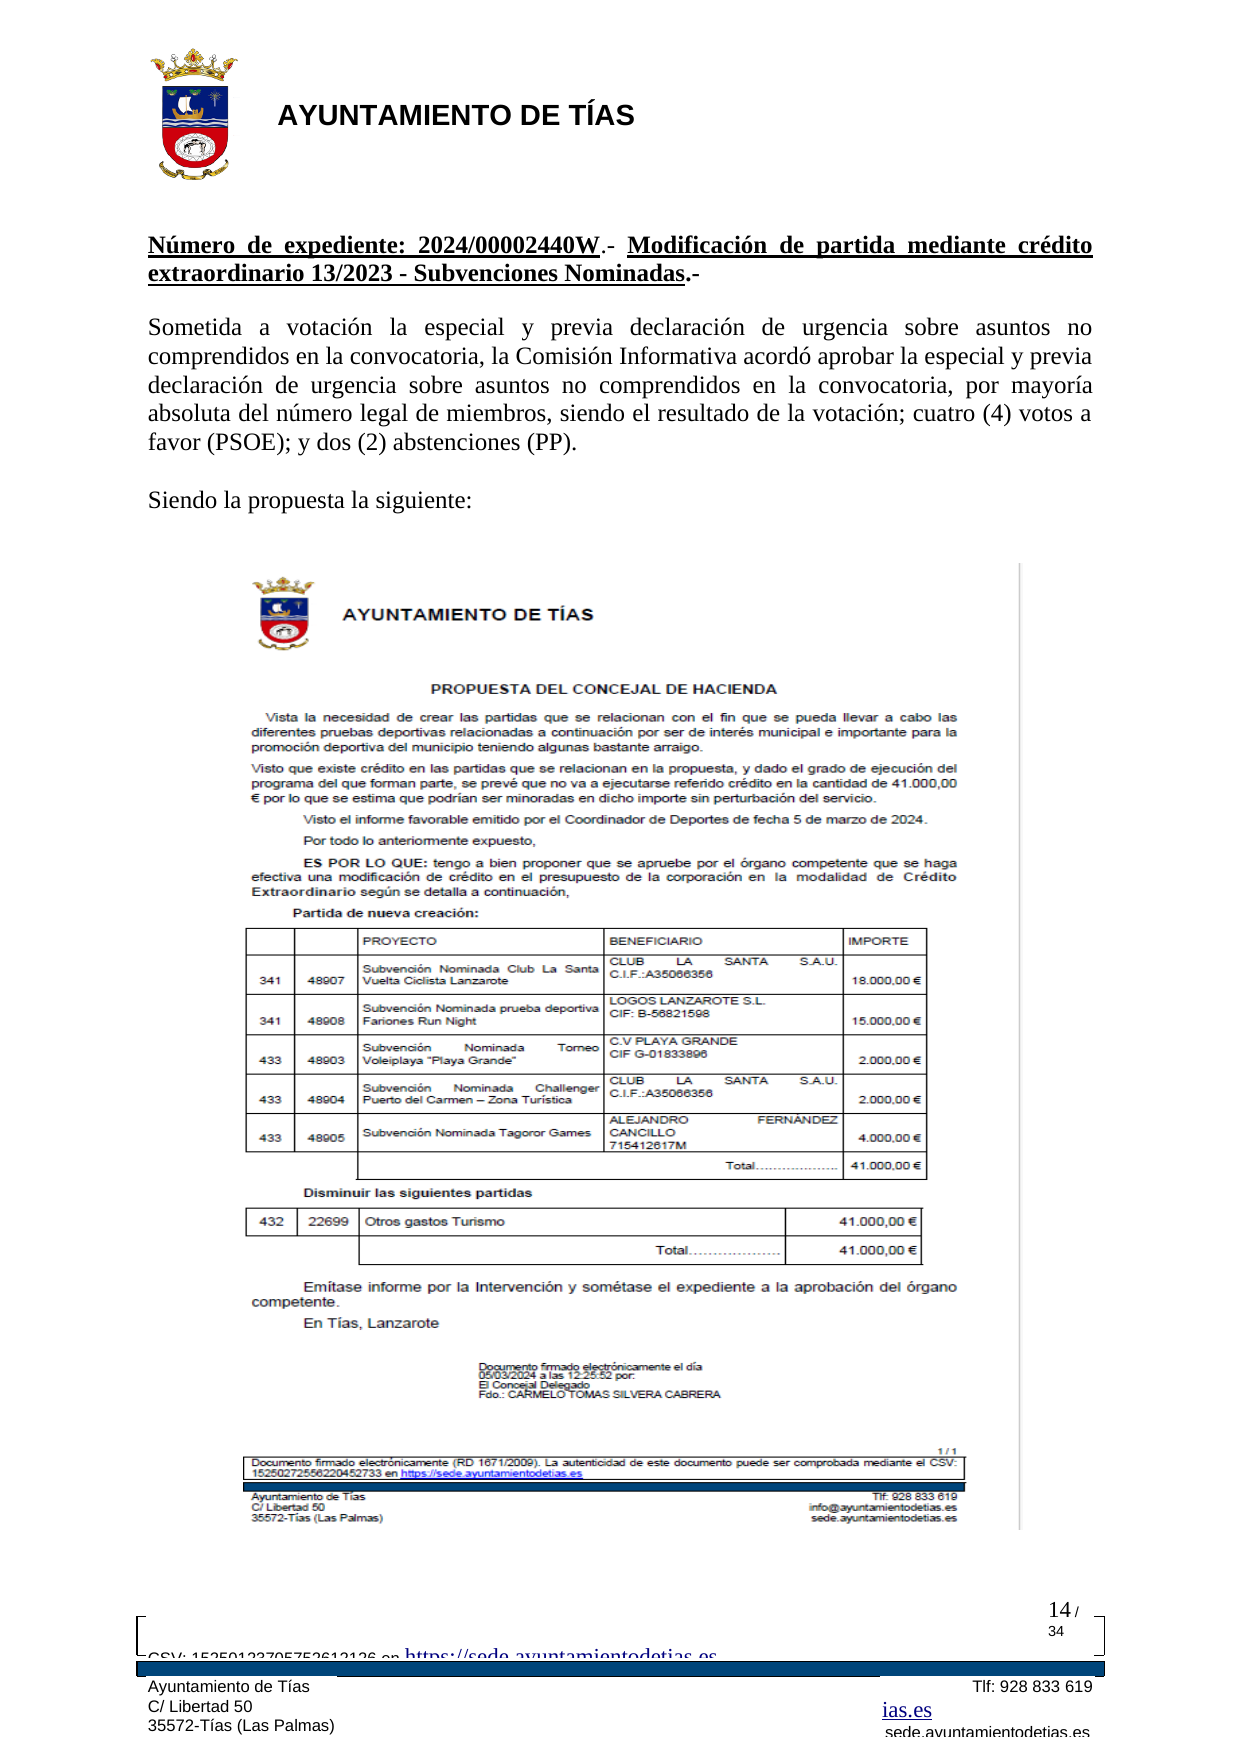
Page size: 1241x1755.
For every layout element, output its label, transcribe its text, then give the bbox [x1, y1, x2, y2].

text Número de expediente: 2024/00002440W.- Modificación de partida mediante crédito extraordinario 13/2023 - Subvenciones Nominadas.- [148, 230, 1093, 287]
text Siendo la propuesta la siguiente: [148, 485, 1122, 514]
text Sometida a votación la especial y previa declaración de urgencia sobre asuntos no comprendidos en la convocatoria, la Comisión Informativa acordó aprobar la especial y previa declaración de urgencia sobre asuntos no comprendidos en la convocatoria, por mayoría absoluta del número legal de miembros, siendo el resultado de la votación; cuatro (4) votos a favor (PSOE); y dos (2) abstenciones (PP). [148, 312, 1093, 456]
